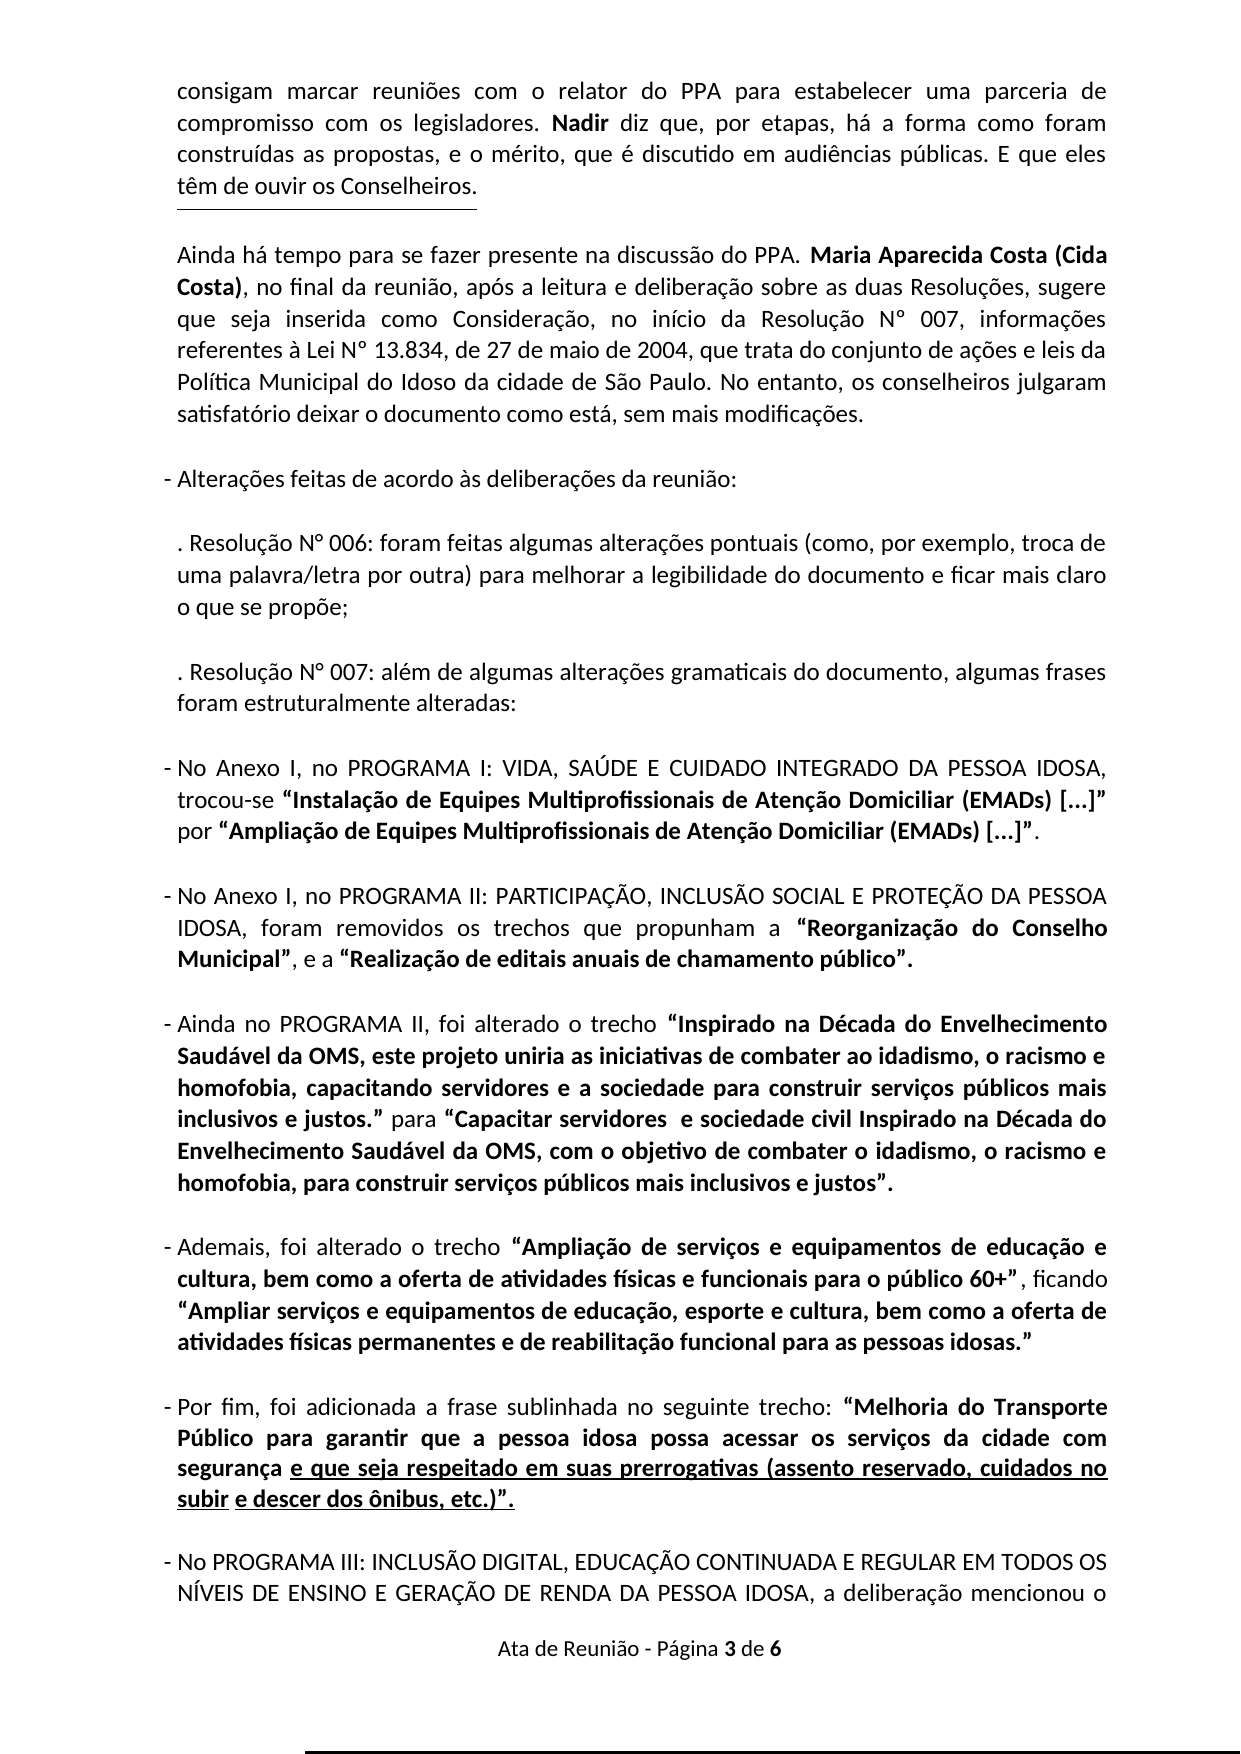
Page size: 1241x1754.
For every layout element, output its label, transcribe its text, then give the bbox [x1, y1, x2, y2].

text . Resolução N° 007: além de algumas alterações gramaticais do documento, algumas frases foram estruturalmente alteradas: [177, 656, 1108, 718]
list Por fim, foi adicionada a frase sublinhada no seguinte trecho: “Melhoria do Transporte Público para garantir que a pessoa idosa possa acessar os serviços da cidade com segurança e que seja respeitado em suas prerrogativas (assento reservado, cuidados no subir e descer dos ônibus, etc.)”. [163, 1391, 1108, 1513]
list No PROGRAMA III: INCLUSÃO DIGITAL, EDUCAÇÃO CONTINUADA E REGULAR EM TODOS OS NÍVEIS DE ENSINO E GERAÇÃO DE RENDA DA PESSOA IDOSA, a deliberação mencionou o [163, 1546, 1108, 1608]
text Ainda há tempo para se fazer presente na discussão do PPA. Maria Aparecida Costa (Cida Costa), no final da reunião, após a leitura e deliberação sobre as duas Resoluções, sugere que seja inserida como Consideração, no início da Resolução Nº 007, informações referentes à Lei Nº 13.834, de 27 de maio de 2004, que trata do conjunto de ações e leis da Política Municipal do Idoso da cidade de São Paulo. No entanto, os conselheiros julgaram satisfatório deixar o documento como está, sem mais modificações. [177, 239, 1108, 428]
text . Resolução N° 006: foram feitas algumas alterações pontuais (como, por exemplo, troca de uma palavra/letra por outra) para melhorar a legibilidade do documento e ficar mais claro o que se propõe; [177, 527, 1108, 621]
list No Anexo I, no PROGRAMA II: PARTICIPAÇÃO, INCLUSÃO SOCIAL E PROTEÇÃO DA PESSOA IDOSA, foram removidos os trechos que propunham a “Reorganização do Conselho Municipal”, e a “Realização de editais anuais de chamamento público”. [163, 880, 1108, 974]
text consigam marcar reuniões com o relator do PPA para estabelecer uma parceria de compromisso com os legisladores. Nadir diz que, por etapas, há a forma como foram construídas as propostas, e o mérito, que é discutido em audiências públicas. E que eles têm de ouvir os Conselheiros. [177, 75, 1108, 201]
list No Anexo I, no PROGRAMA I: VIDA, SAÚDE E CUIDADO INTEGRADO DA PESSOA IDOSA, trocou-se “Instalação de Equipes Multiprofissionais de Atenção Domiciliar (EMADs) [...]” por “Ampliação de Equipes Multiprofissionais de Atenção Domiciliar (EMADs) [...]”. [163, 752, 1108, 846]
list Ainda no PROGRAMA II, foi alterado o trecho “Inspirado na Década do Envelhecimento Saudável da OMS, este projeto uniria as iniciativas de combater ao idadismo, o racismo e homofobia, capacitando servidores e a sociedade para construir serviços públicos mais inclusivos e justos.” para “Capacitar servidores e sociedade civil Inspirado na Década do Envelhecimento Saudável da OMS, com o objetivo de combater o idadismo, o racismo e homofobia, para construir serviços públicos mais inclusivos e justos”. [163, 1008, 1108, 1197]
list Alterações feitas de acordo às deliberações da reunião: [163, 463, 1108, 493]
list Ademais, foi alterado o trecho “Ampliação de serviços e equipamentos de educação e cultura, bem como a oferta de atividades físicas e funcionais para o público 60+”, ficando “Ampliar serviços e equipamentos de educação, esporte e cultura, bem como a oferta de atividades físicas permanentes e de reabilitação funcional para as pessoas idosas.” [163, 1231, 1108, 1357]
